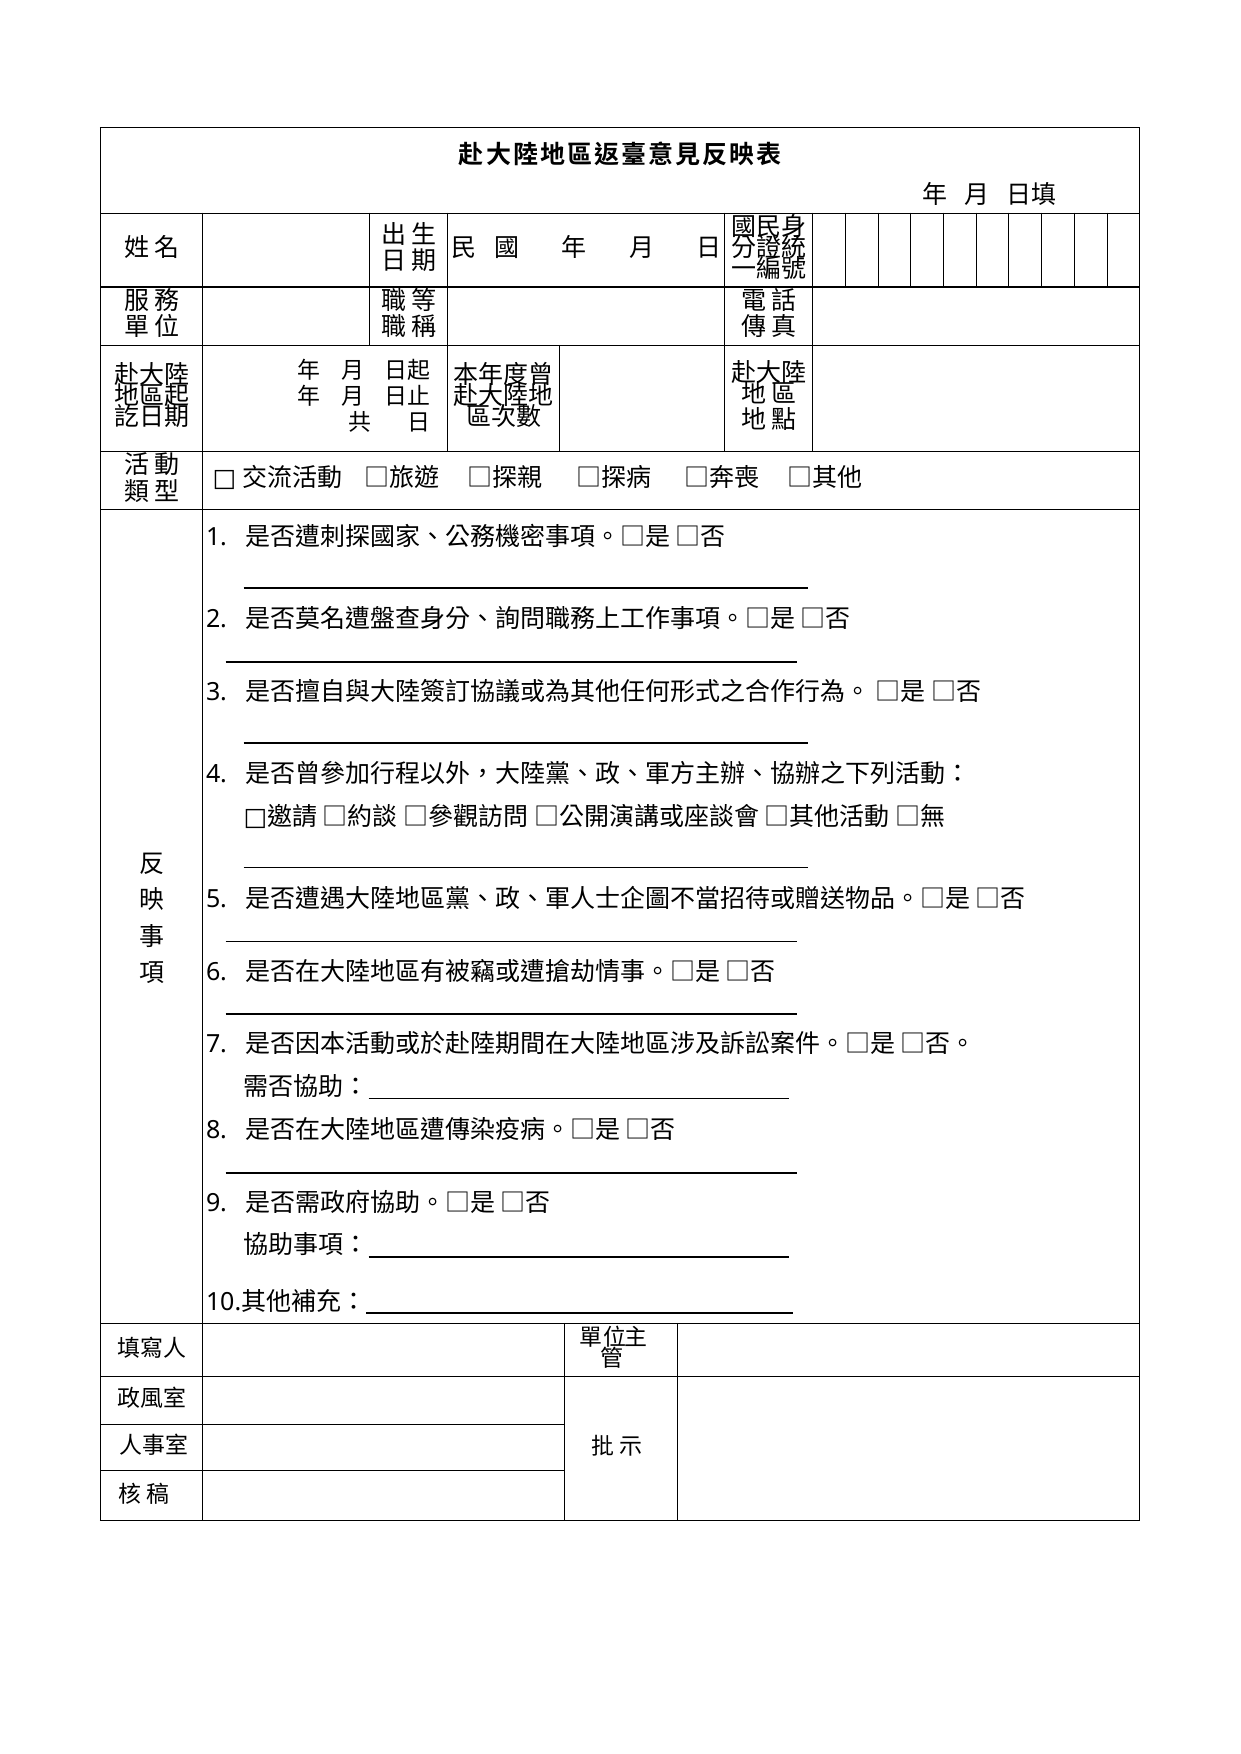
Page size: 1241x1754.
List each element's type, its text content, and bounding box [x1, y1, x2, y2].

table_cell [1108, 214, 1139, 286]
table_cell [203, 1425, 564, 1470]
table_cell [879, 214, 910, 286]
table_cell 反 映 事 項 [101, 510, 202, 1323]
table_cell [203, 288, 369, 345]
table_cell [1009, 214, 1041, 286]
table_cell [944, 214, 976, 286]
table_cell [813, 214, 845, 286]
table_cell 赴大陸地 區 地 點 [725, 346, 812, 451]
table_cell [448, 288, 724, 345]
table_cell 單 位主 管 [565, 1324, 677, 1376]
table_cell 國民身分證統一編號 [725, 214, 812, 286]
table_cell 出 生 日 期 [370, 214, 447, 286]
table_cell 年 月 日起 年 月 日止 共 日 [203, 346, 447, 451]
table_cell □ 交流活動 □旅遊 □探親 □探病 □奔喪 □其他 [203, 452, 1139, 509]
table_cell 民國 年 月 日 [448, 214, 724, 286]
table_cell [977, 214, 1008, 286]
table_cell [678, 1377, 1139, 1520]
table_cell [203, 1471, 564, 1520]
table_cell [1042, 214, 1074, 286]
table_cell 電 話 傳 真 [725, 288, 812, 345]
table_cell [1075, 214, 1107, 286]
table_cell 是否遭刺探國家、公務機密事項。□是 □否 是否莫名遭盤查身分、詢問職務上工作事項。□是 □否 是否擅自與大陸簽訂協議或為其他任何形式之合作行為。 □是 □否 是否曾參加行程以外，大陸黨、政、軍方主辦、協辦之下列活動： □邀請 □約談 □參觀訪問 □公開演講或座談會 □其他活動 □無 是否遭遇大陸地區黨、政、軍人士企圖不當招待或贈送物品。□是 □否 是否在大陸地區有被竊或遭搶劫情事。□是 □否 是否因本活動或於赴陸期間在大陸地區涉及訴訟案件。□是 □否。 需否協助： 是否在大陸地區遭傳染疫病。□是 □否 是否需政府協助。□是 □否 協助事項： 10.其他補充： [203, 510, 1139, 1323]
table_cell 本年度曾赴大陸地區次數 [448, 346, 559, 451]
table_cell 活 動 類 型 [101, 452, 202, 509]
table_cell 姓 名 [101, 214, 202, 286]
table_cell [203, 1324, 564, 1376]
table_cell [846, 214, 878, 286]
table_cell 赴大陸地區起訖日期 [101, 346, 202, 451]
table_cell 人事室 [101, 1425, 202, 1470]
table_cell [911, 214, 943, 286]
table_cell [203, 1377, 564, 1424]
table_cell 政風室 [101, 1377, 202, 1424]
table_cell [813, 346, 1139, 451]
table_cell [813, 288, 1139, 345]
table_cell 填寫人 [101, 1324, 202, 1376]
table_cell [560, 346, 724, 451]
table_cell [203, 214, 369, 286]
table_header 赴大陸地區返臺意見反映表 年 月 日填 [101, 128, 1139, 212]
table_cell [678, 1324, 1139, 1376]
table_cell 核 稿 [101, 1471, 202, 1520]
table_cell 服 務 單 位 [101, 288, 202, 345]
table_cell 批 示 [565, 1377, 677, 1520]
table_cell 職 等 職 稱 [370, 288, 447, 345]
